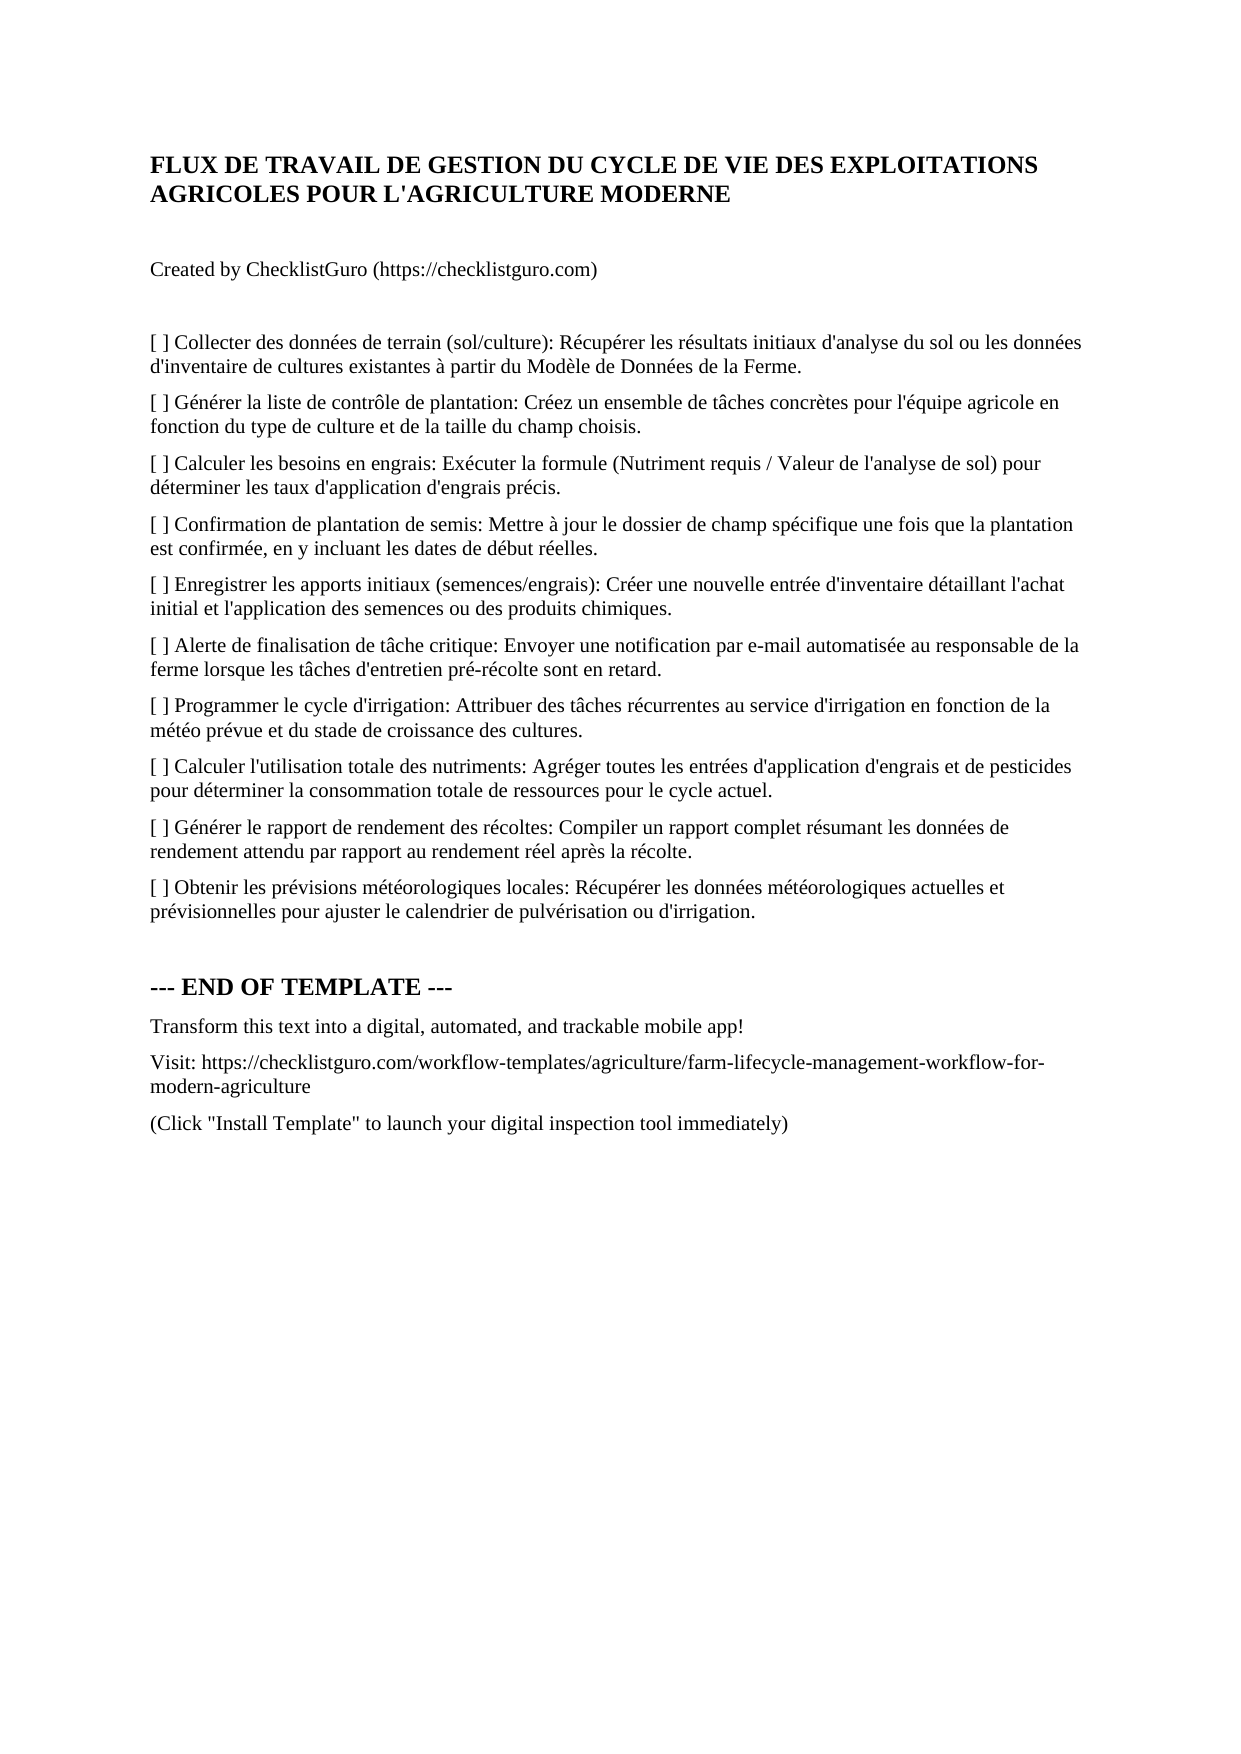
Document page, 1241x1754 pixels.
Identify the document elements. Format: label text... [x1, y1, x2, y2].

text Transform this text into a digital, automated, and trackable mobile app! [150, 1014, 1090, 1038]
text (Click "Install Template" to launch your digital inspection tool immediately) [150, 1111, 1090, 1135]
text [ ] Calculer l'utilisation totale des nutriments: Agréger toutes les entrées d'application d'engrais et de pesticides pour déterminer la consommation totale de ressources pour le cycle actuel. [150, 754, 1090, 802]
text [ ] Calculer les besoins en engrais: Exécuter la formule (Nutriment requis / Valeur de l'analyse de sol) pour déterminer les taux d'application d'engrais précis. [150, 451, 1090, 499]
text [ ] Alerte de finalisation de tâche critique: Envoyer une notification par e-mail automatisée au responsable de la ferme lorsque les tâches d'entretien pré-récolte sont en retard. [150, 633, 1090, 681]
text [ ] Obtenir les prévisions météorologiques locales: Récupérer les données météorologiques actuelles et prévisionnelles pour ajuster le calendrier de pulvérisation ou d'irrigation. [150, 875, 1090, 923]
text Visit: https://checklistguro.com/workflow-templates/agriculture/farm-lifecycle-management-workflow-for-modern-agriculture [150, 1050, 1090, 1098]
text [ ] Confirmation de plantation de semis: Mettre à jour le dossier de champ spécifique une fois que la plantation est confirmée, en y incluant les dates de début réelles. [150, 512, 1090, 560]
text [ ] Collecter des données de terrain (sol/culture): Récupérer les résultats initiaux d'analyse du sol ou les données d'inventaire de cultures existantes à partir du Modèle de Données de la Ferme. [150, 330, 1090, 378]
text Created by ChecklistGuro (https://checklistguro.com) [150, 257, 1090, 281]
text [ ] Générer le rapport de rendement des récoltes: Compiler un rapport complet résumant les données de rendement attendu par rapport au rendement réel après la récolte. [150, 815, 1090, 863]
text --- END OF TEMPLATE --- [150, 972, 1090, 1001]
text [ ] Générer la liste de contrôle de plantation: Créez un ensemble de tâches concrètes pour l'équipe agricole en fonction du type de culture et de la taille du champ choisis. [150, 390, 1090, 438]
text FLUX DE TRAVAIL DE GESTION DU CYCLE DE VIE DES EXPLOITATIONS AGRICOLES POUR L'AGRICULTURE MODERNE [150, 150, 1090, 207]
text [ ] Enregistrer les apports initiaux (semences/engrais): Créer une nouvelle entrée d'inventaire détaillant l'achat initial et l'application des semences ou des produits chimiques. [150, 572, 1090, 620]
text [ ] Programmer le cycle d'irrigation: Attribuer des tâches récurrentes au service d'irrigation en fonction de la météo prévue et du stade de croissance des cultures. [150, 693, 1090, 742]
